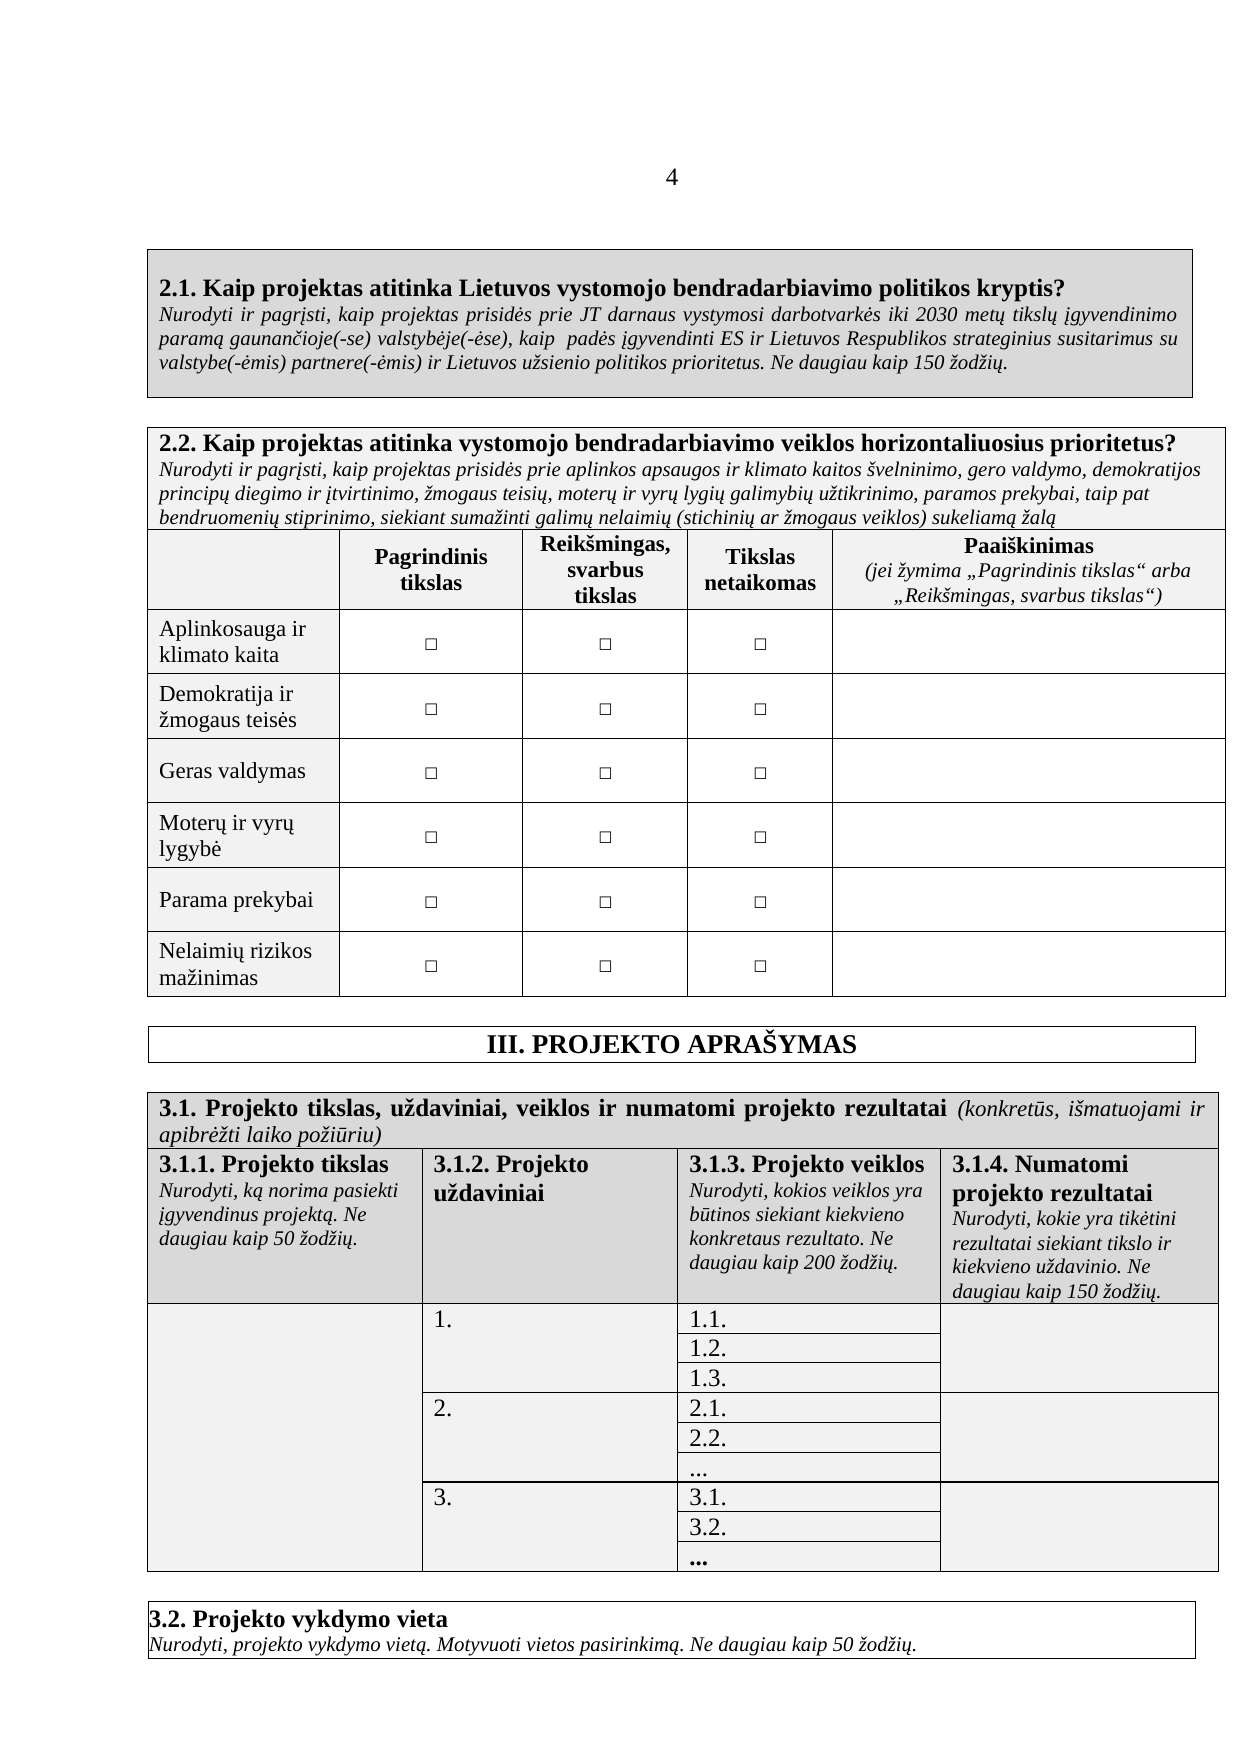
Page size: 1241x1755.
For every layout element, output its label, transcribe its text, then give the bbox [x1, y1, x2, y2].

table_cell [833, 610, 1225, 673]
table_cell ☐ [340, 739, 522, 802]
table_cell Pagrindinis tikslas [340, 530, 522, 609]
table_cell ☐ [688, 868, 832, 931]
table_cell ... [678, 1453, 940, 1481]
table_cell [941, 1483, 1218, 1571]
table_cell ☐ [340, 610, 522, 673]
table_cell ☐ [688, 932, 832, 996]
table_cell ☐ [523, 803, 687, 867]
table_cell Paaiškinimas (jei žymima „Pagrindinis tikslas“ arba „Reikšmingas, svarbus tikslas“) [833, 530, 1225, 609]
table_cell 1.1. [678, 1304, 940, 1332]
table_cell ☐ [340, 868, 522, 931]
table_cell 1. [423, 1304, 677, 1392]
table_cell Tikslas netaikomas [688, 530, 832, 609]
table_cell 2. [423, 1393, 677, 1481]
table_cell [941, 1304, 1218, 1392]
table_cell Demokratija ir žmogaus teisės [148, 674, 339, 738]
table_cell Geras valdymas [148, 739, 339, 802]
text III. Projekto aprašymas [149, 1027, 1195, 1062]
table_cell 1.3. [678, 1363, 940, 1392]
table_cell 3.2. [678, 1512, 940, 1541]
table_cell 3.1. [678, 1483, 940, 1511]
table_cell 3.1.3. Projekto veiklos Nurodyti, kokios veiklos yra būtinos siekiant kiekvieno konkretaus rezultato. Ne daugiau kaip 200 žodžių. [678, 1149, 940, 1303]
table_cell 3.1.4. Numatomi projekto rezultatai Nurodyti, kokie yra tikėtini rezultatai siekiant tikslo ir kiekvieno uždavinio. Ne daugiau kaip 150 žodžių. [941, 1149, 1218, 1303]
table_cell 2.2. [678, 1423, 940, 1452]
table_cell [833, 868, 1225, 931]
table_header 2.1. Kaip projektas atitinka Lietuvos vystomojo bendradarbiavimo politikos kryptis? Nurodyti ir pagrįsti, kaip projektas prisidės prie JT darnaus vystymosi darbotvarkės iki 2030 metų tikslų įgyvendinimo paramą gaunančioje(-se) valstybėje(-ėse), kaip padės įgyvendinti ES ir Lietuvos Respublikos strateginius susitarimus su valstybe(-ėmis) partnere(-ėmis) ir Lietuvos užsienio politikos prioritetus. Ne daugiau kaip 150 žodžių. [148, 250, 1192, 397]
table_cell [833, 739, 1225, 802]
table_cell ☐ [340, 674, 522, 738]
text 3.2. Projekto vykdymo vieta [149, 1602, 1195, 1629]
table_cell ☐ [523, 739, 687, 802]
table_cell ☐ [340, 803, 522, 867]
table_cell 2.1. [678, 1393, 940, 1422]
table_cell ☐ [523, 674, 687, 738]
table_cell 3.1.2. Projekto uždaviniai [423, 1149, 677, 1303]
table_cell ☐ [688, 739, 832, 802]
table_header 2.2. Kaip projektas atitinka vystomojo bendradarbiavimo veiklos horizontaliuosius prioritetus? Nurodyti ir pagrįsti, kaip projektas prisidės prie aplinkos apsaugos ir klimato kaitos švelninimo, gero valdymo, demokratijos principų diegimo ir įtvirtinimo, žmogaus teisių, moterų ir vyrų lygių galimybių užtikrinimo, paramos prekybai, taip pat bendruomenių stiprinimo, siekiant sumažinti galimų nelaimių (stichinių ar žmogaus veiklos) sukeliamą žalą [148, 428, 1225, 529]
table_cell ☐ [523, 932, 687, 996]
table_cell Moterų ir vyrų lygybė [148, 803, 339, 867]
table_cell [148, 1304, 422, 1571]
table_cell Reikšmingas, svarbus tikslas [523, 530, 687, 609]
table_cell Nelaimių rizikos mažinimas [148, 932, 339, 996]
table_cell ☐ [688, 803, 832, 867]
table_cell [148, 530, 339, 609]
table_header 3.1. Projekto tikslas, uždaviniai, veiklos ir numatomi projekto rezultatai (konkretūs, išmatuojami ir apibrėžti laiko požiūriu) [148, 1093, 1218, 1148]
table_cell ☐ [340, 932, 522, 996]
table_cell 3.1.1. Projekto tikslas Nurodyti, ką norima pasiekti įgyvendinus projektą. Ne daugiau kaip 50 žodžių. [148, 1149, 422, 1303]
table_cell ☐ [523, 610, 687, 673]
table_cell ☐ [523, 868, 687, 931]
table_cell ☐ [688, 674, 832, 738]
table_cell ☐ [688, 610, 832, 673]
table_cell ... [678, 1542, 940, 1571]
table_cell [833, 932, 1225, 996]
table_cell Parama prekybai [148, 868, 339, 931]
table_cell [833, 803, 1225, 867]
table_cell Aplinkosauga ir klimato kaita [148, 610, 339, 673]
table_cell 1.2. [678, 1334, 940, 1362]
text Nurodyti, projekto vykdymo vietą. Motyvuoti vietos pasirinkimą. Ne daugiau kaip 50 žodžių. [149, 1629, 1195, 1658]
table_cell [941, 1393, 1218, 1481]
table_cell [833, 674, 1225, 738]
table_cell 3. [423, 1483, 677, 1571]
